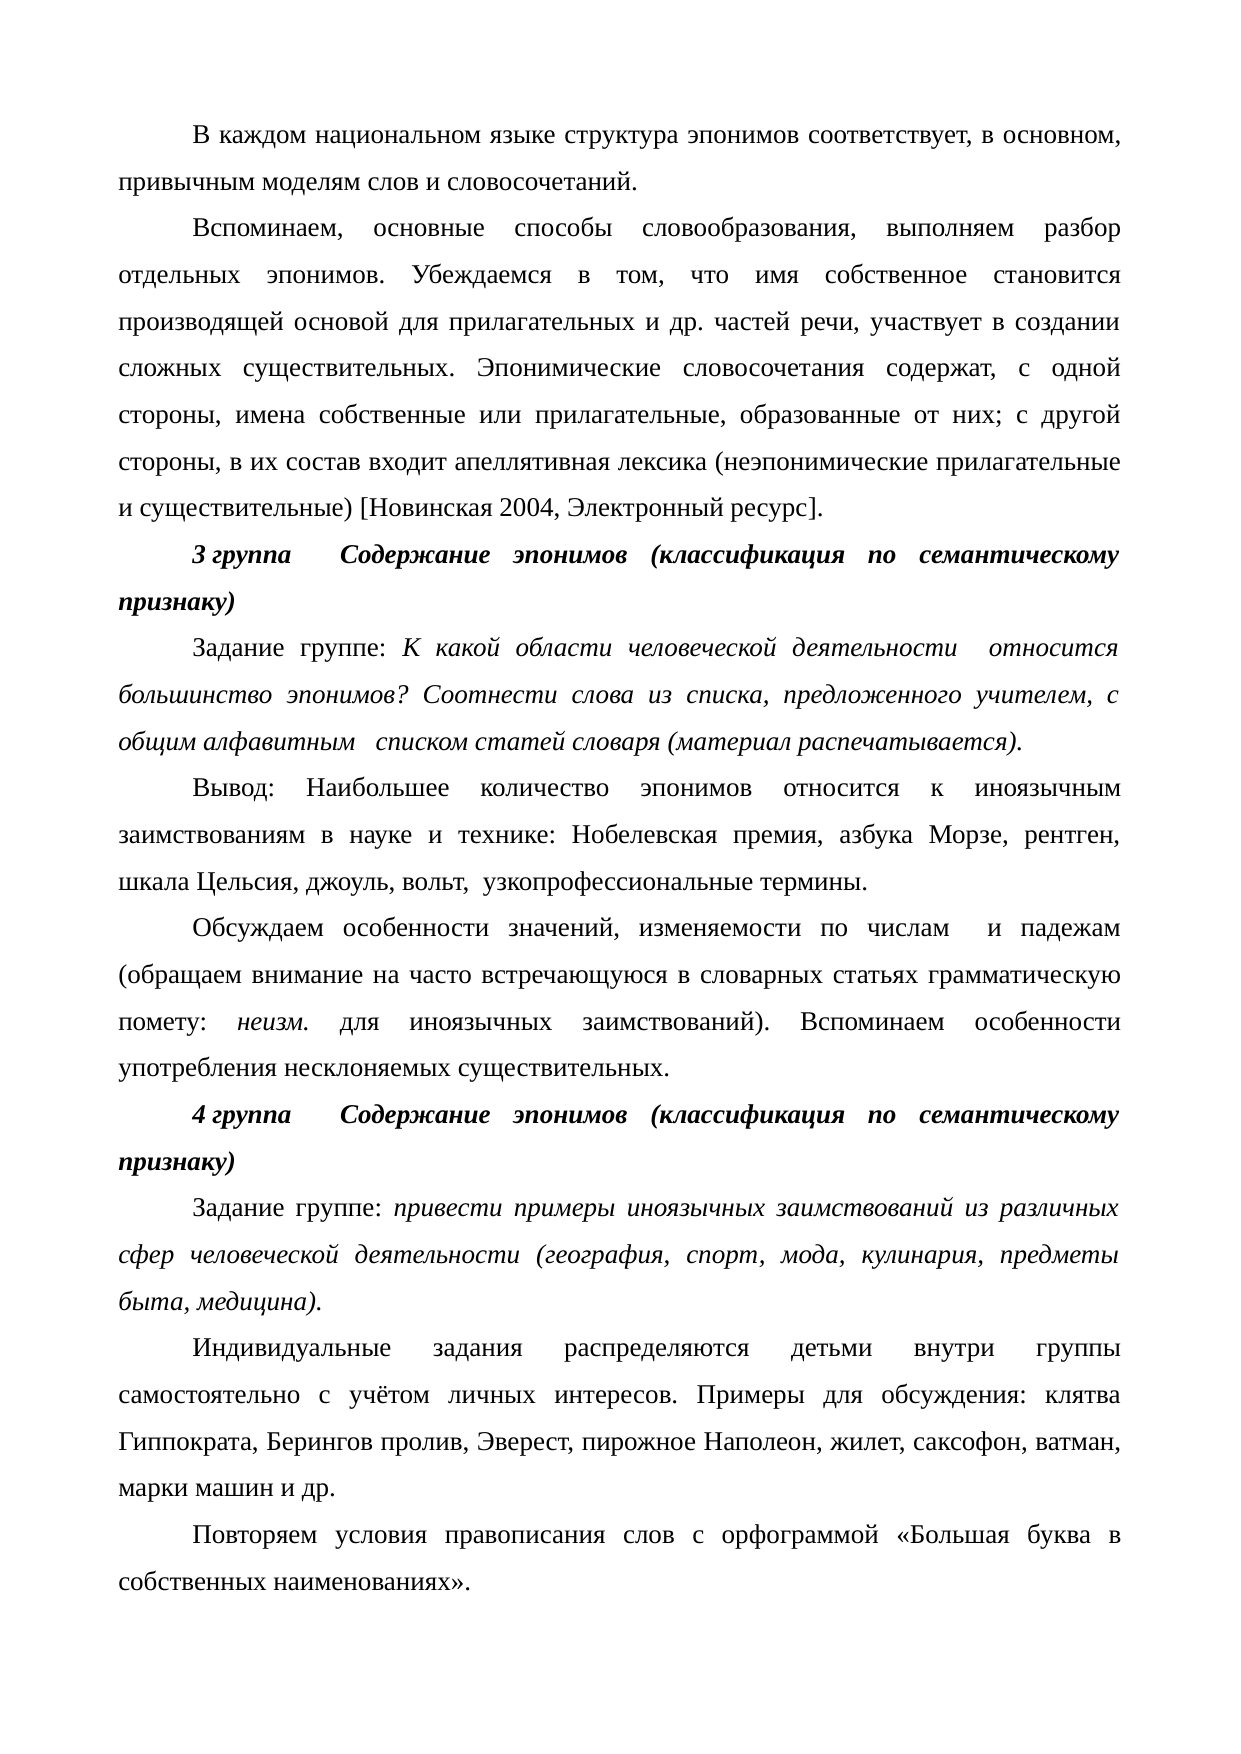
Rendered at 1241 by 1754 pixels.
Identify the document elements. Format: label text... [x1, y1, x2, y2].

text 3 группа Содержание эпонимов (классификация по семантическому признаку) [118, 538, 1122, 616]
text Индивидуальные задания распределяются детьми внутри группы самостоятельно с учётом личных интересов. Примеры для обсуждения: клятва Гиппократа, Берингов пролив, Эверест, пирожное Наполеон, жилет, саксофон, ватман, марки машин и др. [118, 1331, 1122, 1503]
text 4 группа Содержание эпонимов (классификация по семантическому признаку) [118, 1098, 1122, 1176]
text Вспоминаем, основные способы словообразования, выполняем разбор отдельных эпонимов. Убеждаемся в том, что имя собственное становится производящей основой для прилагательных и др. частей речи, участвует в создании сложных существительных. Эпонимические словосочетания содержат, с одной стороны, имена собственные или прилагательные, образованные от них; с другой стороны, в их состав входит апеллятивная лексика (неэпонимические прилагательные и существительные) [Новинская 2004, Электронный ресурс]. [118, 211, 1122, 523]
text Обсуждаем особенности значений, изменяемости по числам и падежам (обращаем внимание на часто встречающуюся в словарных статьях грамматическую помету: неизм. для иноязычных заимствований). Вспоминаем особенности употребления несклоняемых существительных. [118, 911, 1122, 1083]
text Задание группе: привести примеры иноязычных заимствований из различных сфер человеческой деятельности (география, спорт, мода, кулинария, предметы быта, медицина). [118, 1191, 1122, 1316]
text Вывод: Наибольшее количество эпонимов относится к иноязычным заимствованиям в науке и технике: Нобелевская премия, азбука Морзе, рентген, шкала Цельсия, джоуль, вольт, узкопрофессиональные термины. [118, 771, 1122, 896]
text Задание группе: К какой области человеческой деятельности относится большинство эпонимов? Соотнести слова из списка, предложенного учителем, с общим алфавитным списком статей словаря (материал распечатывается). [118, 631, 1122, 756]
text В каждом национальном языке структура эпонимов соответствует, в основном, привычным моделям слов и словосочетаний. [118, 118, 1122, 196]
text Повторяем условия правописания слов с орфограммой «Большая буква в собственных наименованиях». [118, 1518, 1122, 1596]
